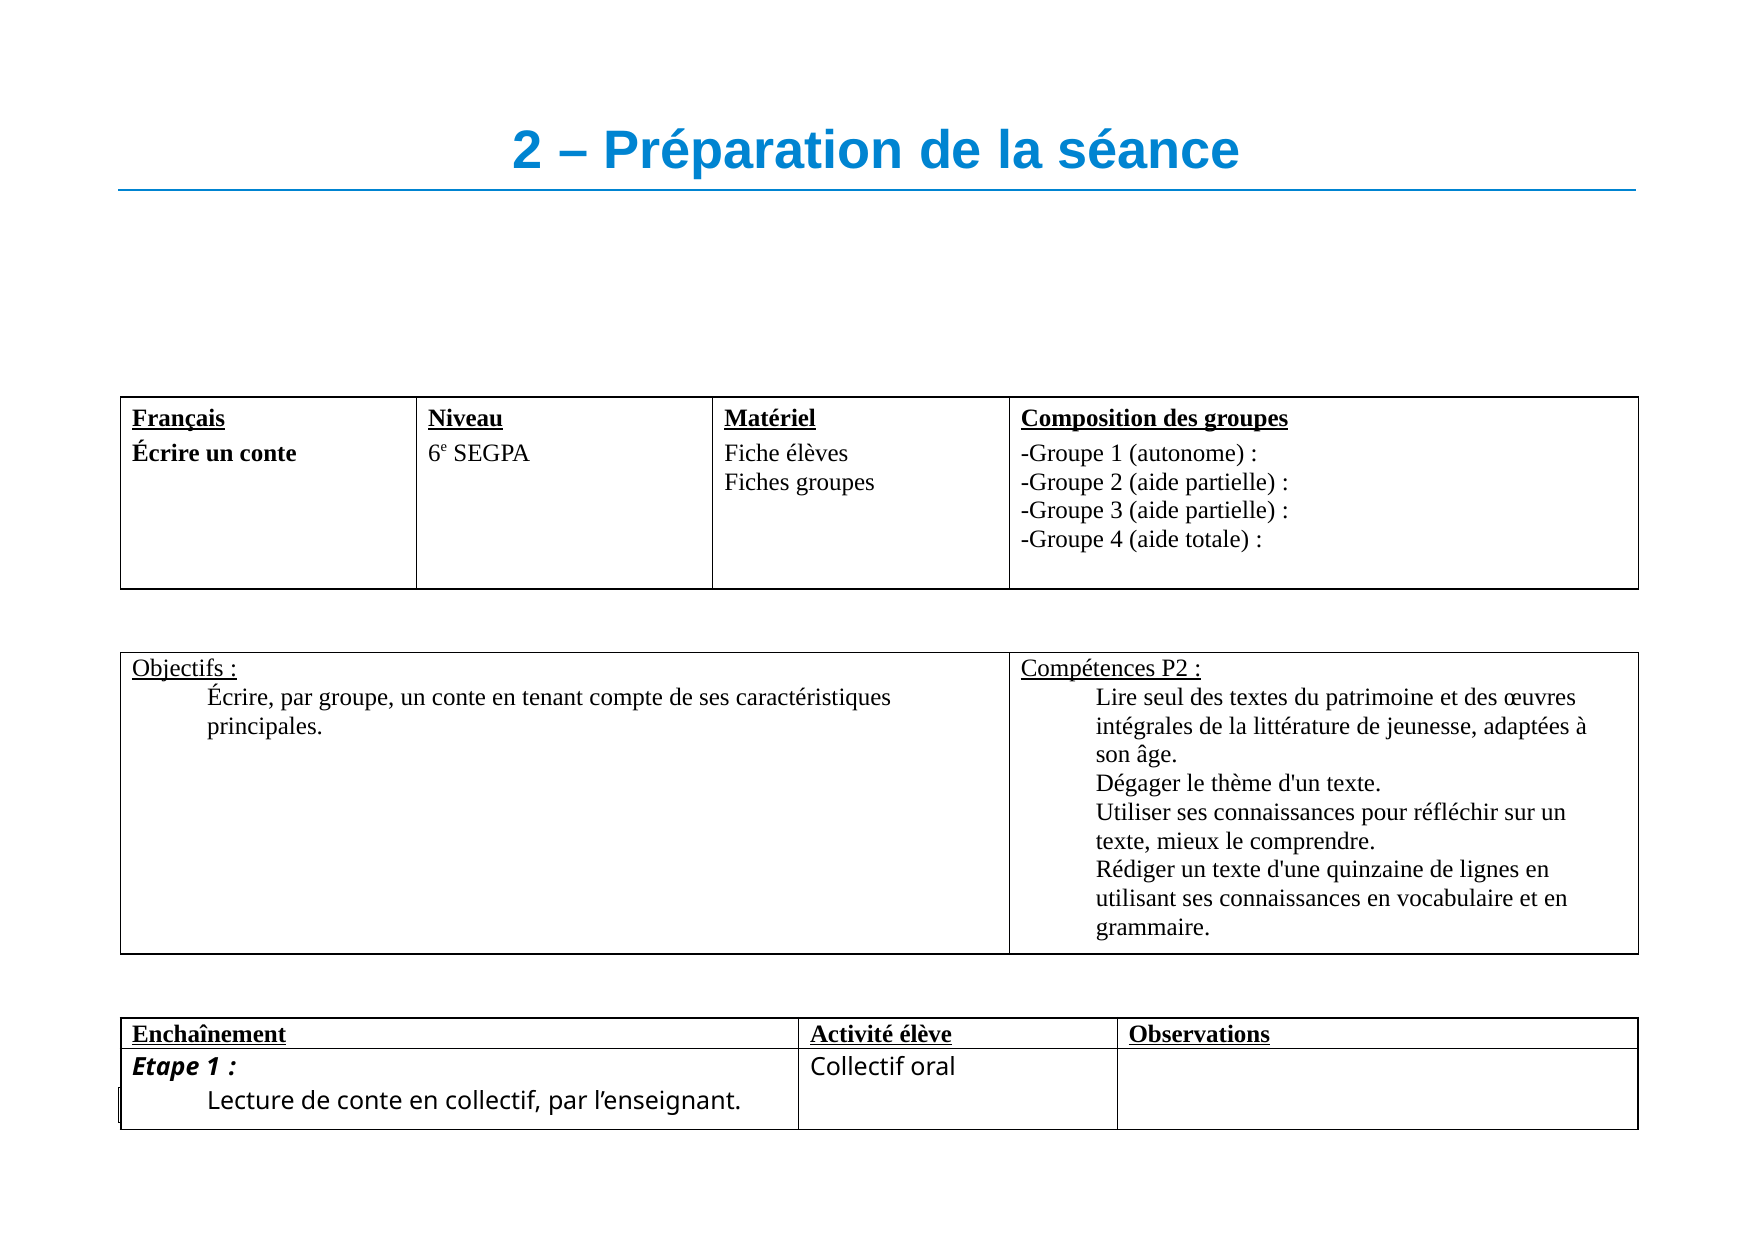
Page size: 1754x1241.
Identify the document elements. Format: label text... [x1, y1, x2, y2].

table_cell [1306, 590, 1638, 652]
table_cell [713, 590, 1009, 652]
table_cell Enchaînement [122, 1019, 798, 1048]
table_cell Activité élève [799, 1019, 1117, 1048]
table_cell Collectif oral [799, 1049, 1117, 1129]
table_cell [121, 590, 417, 652]
table_header Matériel Fiche élèves Fiches groupes [713, 398, 1009, 588]
text 2 – Préparation de la séance [118, 118, 1636, 189]
table_cell [417, 590, 713, 652]
table_header Niveau 6e SEGPA [417, 398, 712, 588]
table_cell Compétences P2 : Lire seul des textes du patrimoine et des œuvres intégrales de la littérature de jeunesse, adaptées à son âge. Dégager le thème d'un texte. Utiliser ses connaissances pour réfléchir sur un texte, mieux le comprendre. Rédiger un texte d'une quinzaine de lignes en utilisant ses connaissances en vocabulaire et en grammaire. [1010, 653, 1638, 952]
table_cell [121, 955, 1009, 1017]
table_cell [1009, 955, 1638, 1017]
table_header Composition des groupes -Groupe 1 (autonome) : -Groupe 2 (aide partielle) : -Groupe 3 (aide partielle) : -Groupe 4 (aide totale) : [1010, 398, 1638, 588]
table_cell Objectifs : Écrire, par groupe, un conte en tenant compte de ses caractéristiques principales. [121, 653, 1009, 952]
table_cell Etape 1 : Lecture de conte en collectif, par l’enseignant. [122, 1049, 798, 1129]
table_cell [1118, 1049, 1637, 1129]
table_cell [1009, 590, 1306, 652]
table_cell Observations [1118, 1019, 1637, 1048]
table_header Français Écrire un conte [121, 398, 416, 588]
